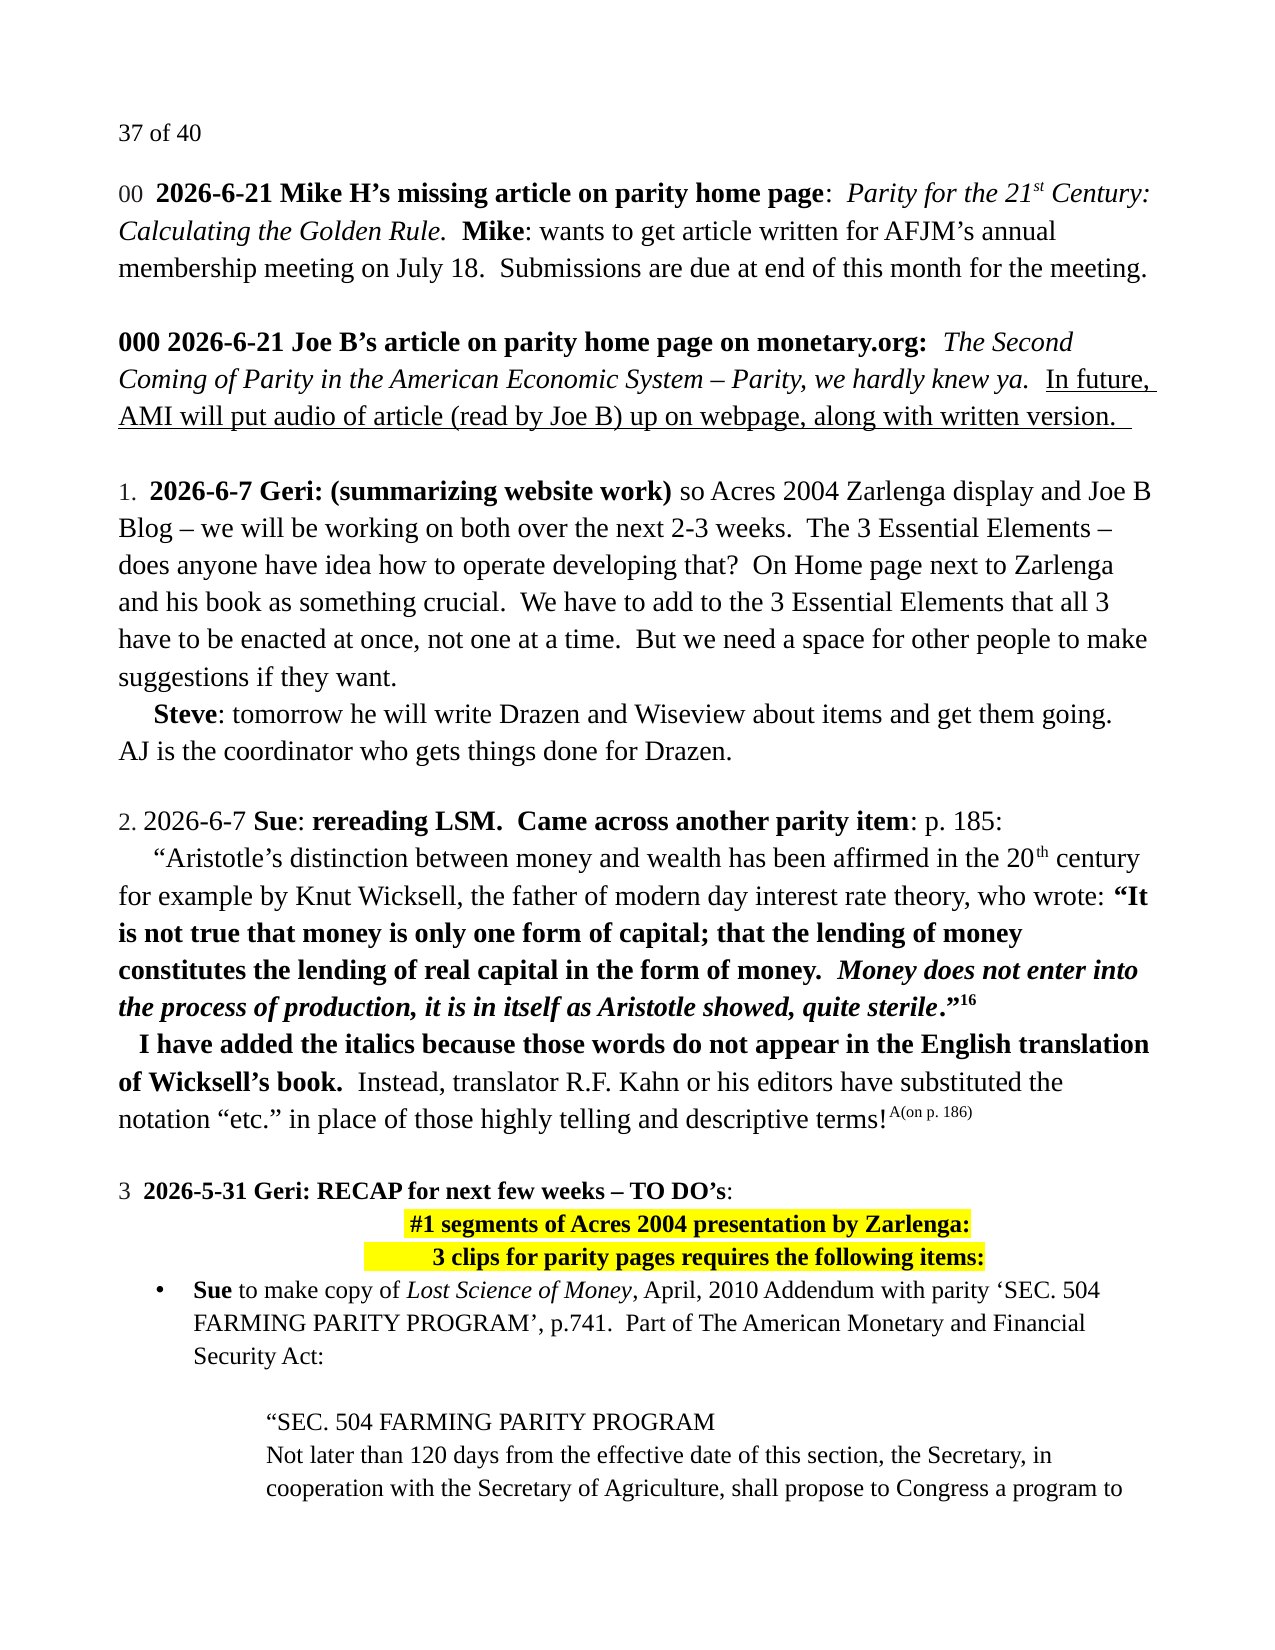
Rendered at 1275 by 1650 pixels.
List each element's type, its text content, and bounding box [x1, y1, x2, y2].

text 1. 2026-6-7 Geri: (summarizing website work) so Acres 2004 Zarlenga display and Joe B Blog – we will be working on both over the next 2-3 weeks. The 3 Essential Elements – does anyone have idea how to operate developing that? On Home page next to Zarlenga and his book as something crucial. We have to add to the 3 Essential Elements that all 3 have to be enacted at once, not one at a time. But we need a space for other people to make suggestions if they want. [118, 474, 1157, 692]
text Steve: tomorrow he will write Drazen and Wiseview about items and get them going. AJ is the coordinator who gets things done for Drazen. [118, 697, 1157, 767]
text Not later than 120 days from the effective date of this section, the Secretary, in cooperation with the Secretary of Agriculture, shall propose to Congress a program to [266, 1440, 1157, 1502]
text “Aristotle’s distinction between money and wealth has been affirmed in the 20th century for example by Knut Wicksell, the father of modern day interest rate theory, who wrote: “It is not true that money is only one form of capital; that the lending of money constitutes the lending of real capital in the form of money. Money does not enter into the process of production, it is in itself as Aristotle showed, quite sterile.”16 [118, 842, 1157, 1023]
list Sue to make copy of Lost Science of Money, April, 2010 Addendum with parity ‘SEC. 504 FARMING PARITY PROGRAM’, p.741. Part of The American Monetary and Financial Security Act: [156, 1275, 1157, 1370]
text 2. 2026-6-7 Sue: rereading LSM. Came across another parity item: p. 185: [118, 804, 1157, 837]
text 3 clips for parity pages requires the following items: [192, 1242, 1157, 1271]
text 3 2026-5-31 Geri: RECAP for next few weeks – TO DO’s: [118, 1176, 1157, 1205]
text 00 2026-6-21 Mike H’s missing article on parity home page: Parity for the 21st Century: Calculating the Golden Rule. Mike: wants to get article written for AFJM’s annual membership meeting on July 18. Submissions are due at end of this month for the meeting. [118, 176, 1157, 283]
text 000 2026-6-21 Joe B’s article on parity home page on monetary.org: The Second Coming of Parity in the American Economic System – Parity, we hardly knew ya. In future, AMI will put audio of article (read by Joe B) up on webpage, along with written version. [118, 325, 1157, 432]
text “SEC. 504 FARMING PARITY PROGRAM [266, 1407, 1157, 1436]
text #1 segments of Acres 2004 presentation by Zarlenga: [192, 1209, 1157, 1238]
text I have added the italics because those words do not appear in the English translation of Wicksell’s book. Instead, translator R.F. Kahn or his editors have substituted the notation “etc.” in place of those highly telling and descriptive terms!A(on p. 186) [118, 1027, 1157, 1134]
